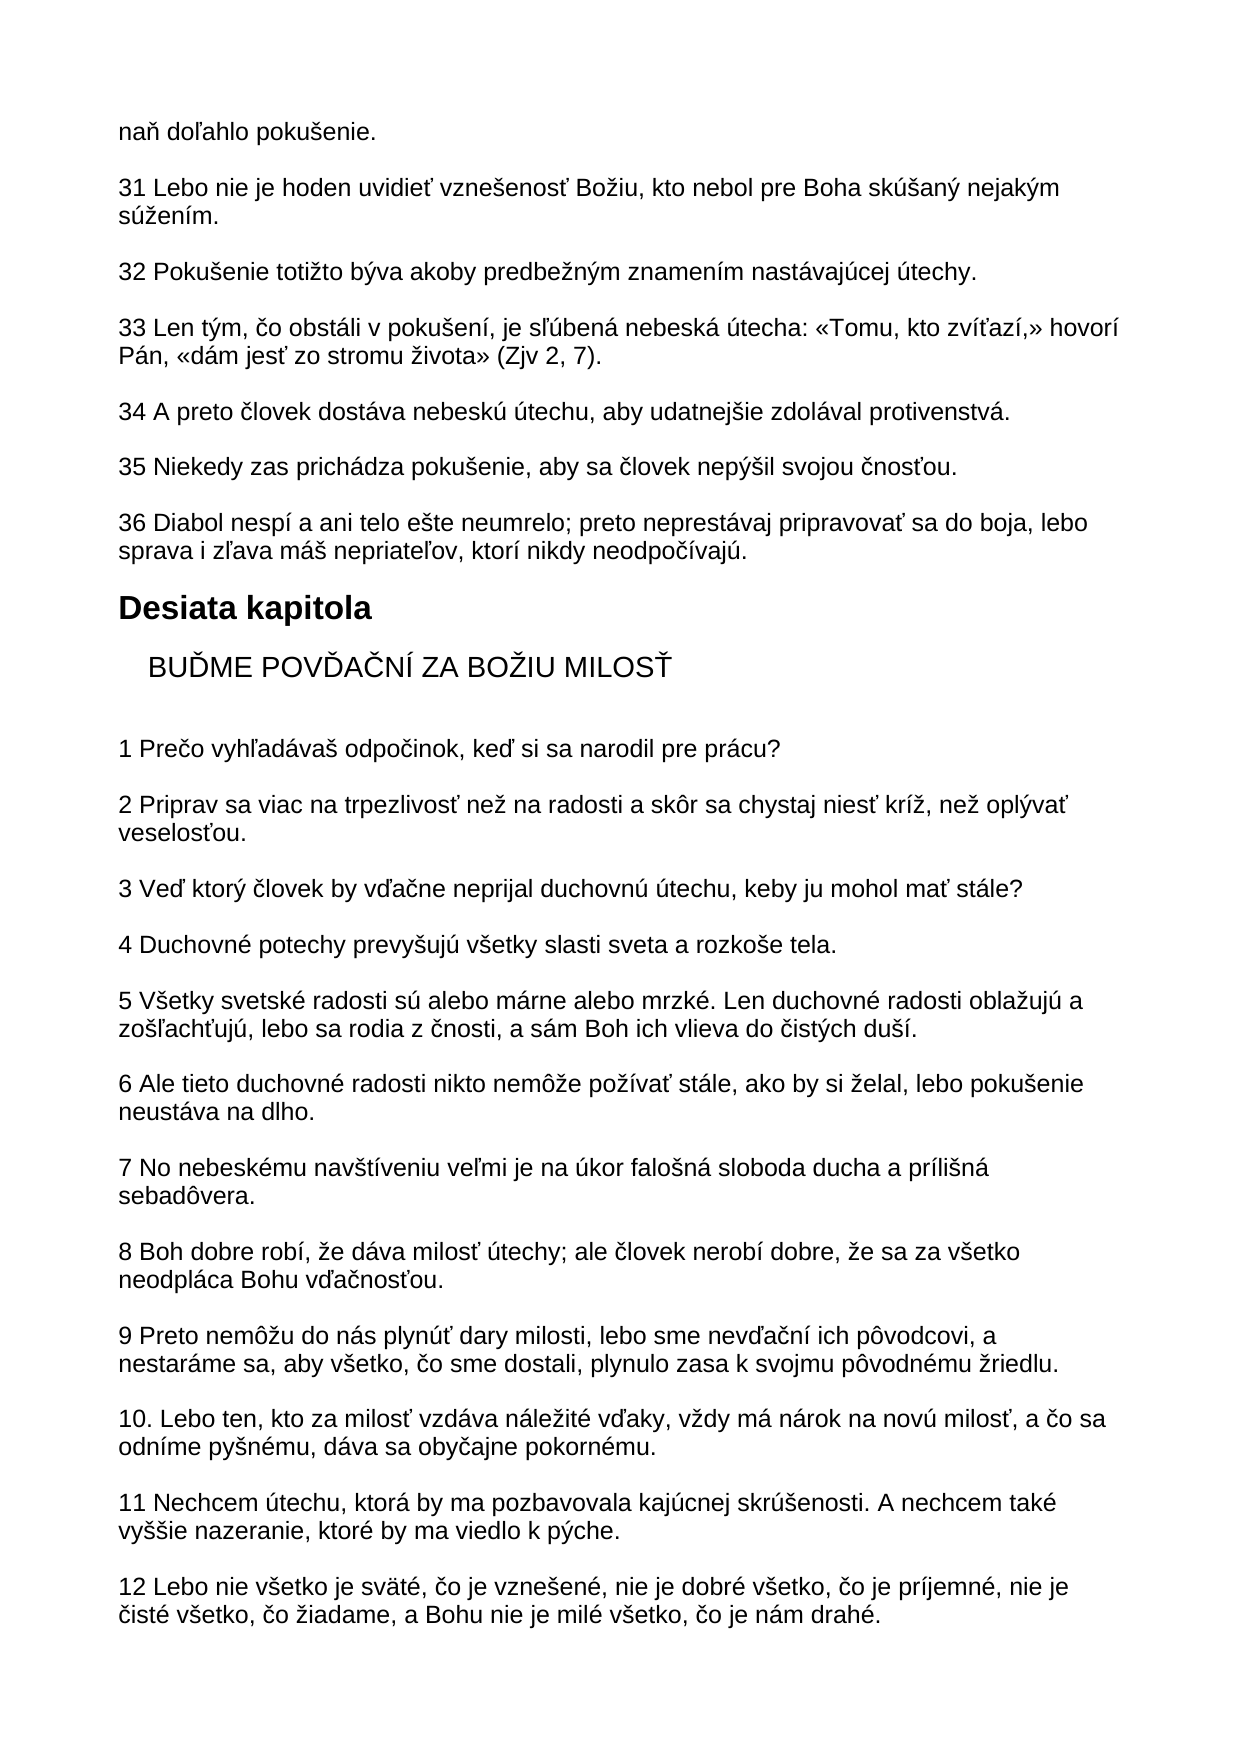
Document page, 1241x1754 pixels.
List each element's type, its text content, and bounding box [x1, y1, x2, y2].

text 6 Ale tieto duchovné radosti nikto nemôže požívať stále, ako by si želal, lebo pokušenie neustáva na dlho. [118, 1070, 1122, 1126]
text 2 Priprav sa viac na trpezlivosť než na radosti a skôr sa chystaj niesť kríž, než oplývať veselosťou. [118, 791, 1122, 847]
text 5 Všetky svetské radosti sú alebo márne alebo mrzké. Len duchovné radosti oblažujú a zošľachťujú, lebo sa rodia z čnosti, a sám Boh ich vlieva do čistých duší. [118, 986, 1122, 1042]
text 36 Diabol nespí a ani telo ešte neumrelo; preto neprestávaj pripravovať sa do boja, lebo sprava i zľava máš nepriateľov, ktorí nikdy neodpočívajú. [118, 509, 1122, 565]
text 35 Niekedy zas prichádza pokušenie, aby sa človek nepýšil svojou čnosťou. [118, 453, 1122, 481]
text 1 Prečo vyhľadávaš odpočinok, keď si sa narodil pre prácu? [118, 735, 1122, 763]
text 32 Pokušenie totižto býva akoby predbežným znamením nastávajúcej útechy. [118, 258, 1122, 286]
subtitle BUĎME POVĎAČNÍ ZA BOŽIU MILOSŤ [148, 651, 1122, 684]
text 33 Len tým, čo obstáli v pokušení, je sľúbená nebeská útecha: «Tomu, kto zvíťazí,» hovorí Pán, «dám jesť zo stromu života» (Zjv 2, 7). [118, 313, 1122, 369]
subtitle Desiata kapitola [118, 589, 1122, 627]
text 3 Veď ktorý človek by vďačne neprijal duchovnú útechu, keby ju mohol mať stále? [118, 875, 1122, 903]
text 4 Duchovné potechy prevyšujú všetky slasti sveta a rozkoše tela. [118, 931, 1122, 958]
text 11 Nechcem útechu, ktorá by ma pozbavovala kajúcnej skrúšenosti. A nechcem také vyššie nazeranie, ktoré by ma viedlo k pýche. [118, 1489, 1122, 1545]
text naň doľahlo pokušenie. [118, 118, 1122, 146]
text 8 Boh dobre robí, že dáva milosť útechy; ale človek nerobí dobre, že sa za všetko neodpláca Bohu vďačnosťou. [118, 1238, 1122, 1293]
text 31 Lebo nie je hoden uvidieť vznešenosť Božiu, kto nebol pre Boha skúšaný nejakým súžením. [118, 174, 1122, 230]
text 34 A preto človek dostáva nebeskú útechu, aby udatnejšie zdolával protivenstvá. [118, 397, 1122, 425]
text 10. Lebo ten, kto za milosť vzdáva náležité vďaky, vždy má nárok na novú milosť, a čo sa odníme pyšnému, dáva sa obyčajne pokornému. [118, 1405, 1122, 1461]
text 9 Preto nemôžu do nás plynúť dary milosti, lebo sme nevďační ich pôvodcovi, a nestaráme sa, aby všetko, čo sme dostali, plynulo zasa k svojmu pôvodnému žriedlu. [118, 1321, 1122, 1377]
text 7 No nebeskému navštíveniu veľmi je na úkor falošná sloboda ducha a prílišná sebadôvera. [118, 1154, 1122, 1210]
text 12 Lebo nie všetko je sväté, čo je vznešené, nie je dobré všetko, čo je príjemné, nie je čisté všetko, čo žiadame, a Bohu nie je milé všetko, čo je nám drahé. [118, 1573, 1122, 1628]
